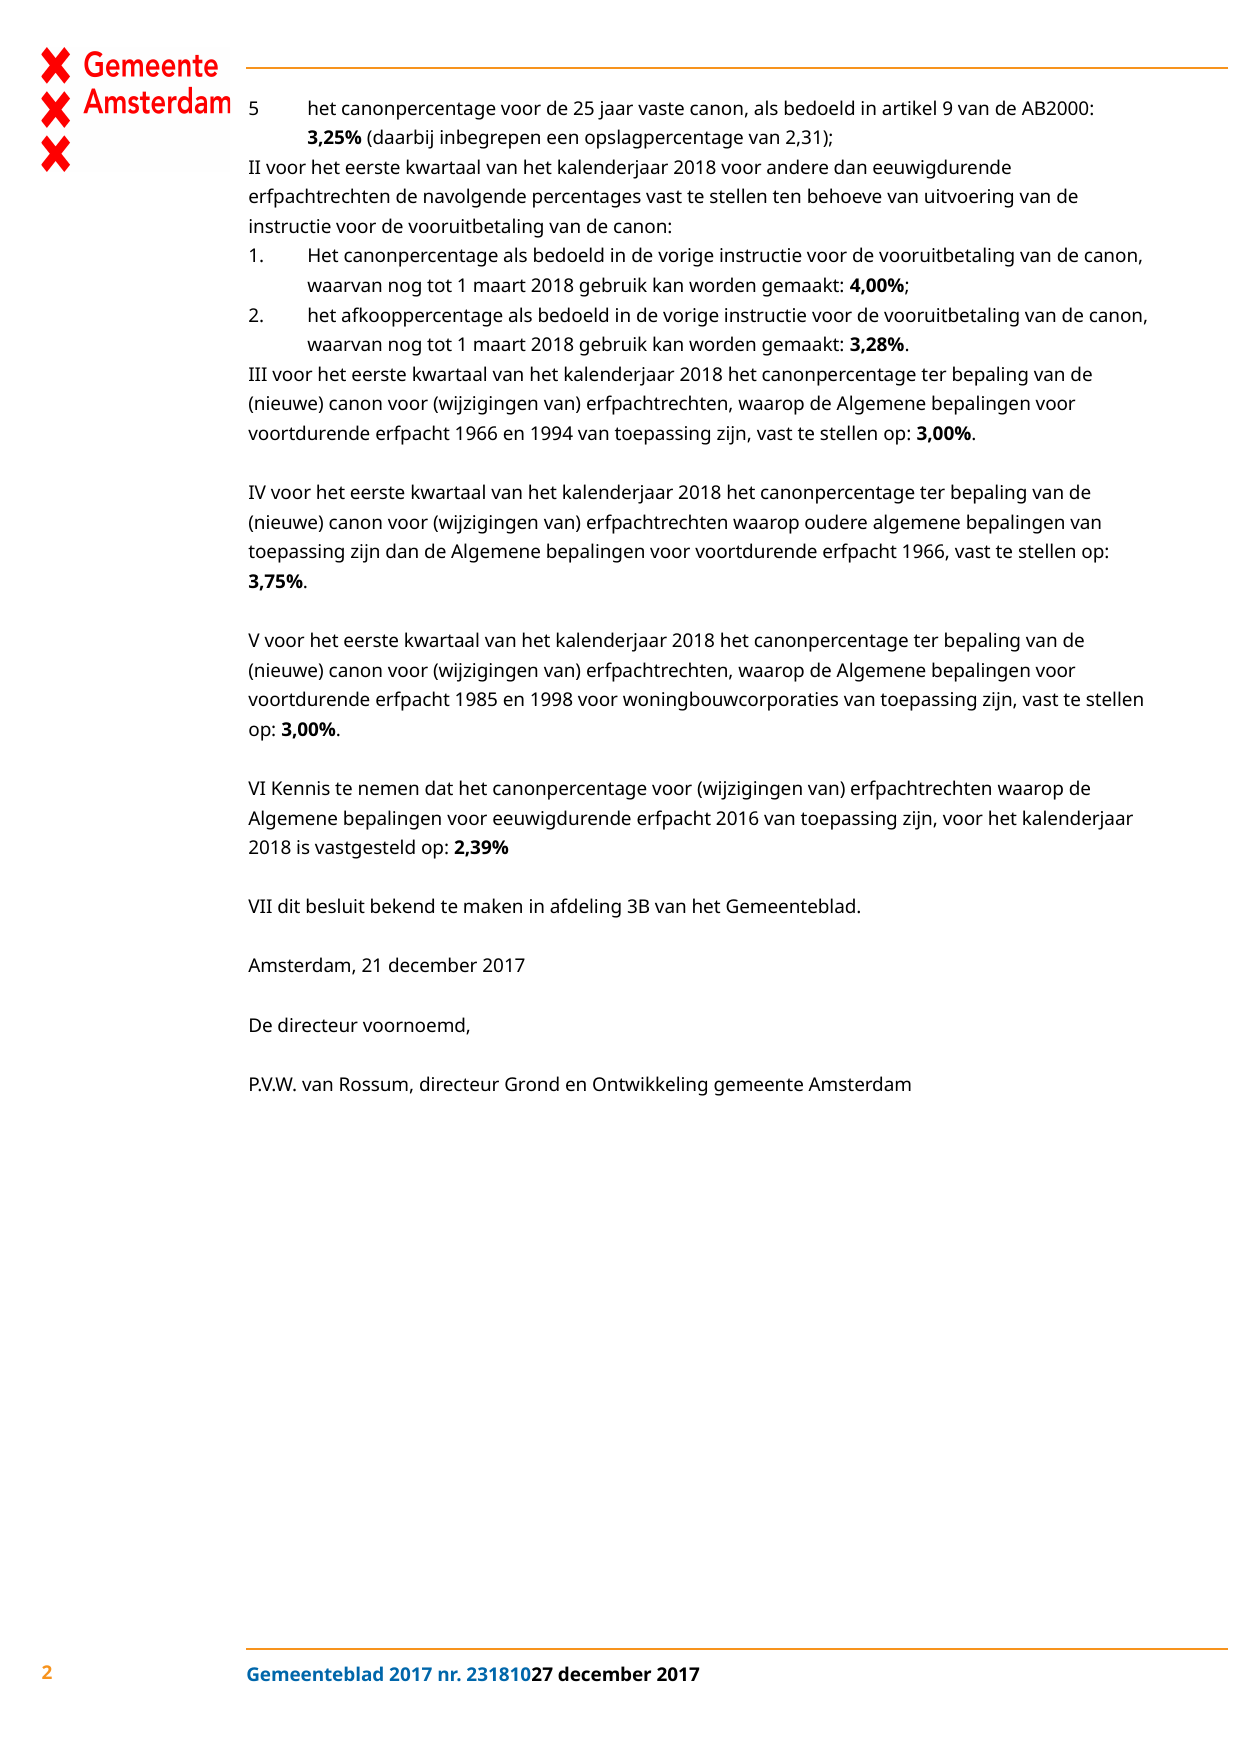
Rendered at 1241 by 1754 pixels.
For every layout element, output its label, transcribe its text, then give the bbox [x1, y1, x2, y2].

text VII dit besluit bekend te maken in afdeling 3B van het Gemeenteblad. [248, 893, 1152, 919]
text IV voor het eerste kwartaal van het kalenderjaar 2018 het canonpercentage ter bepaling van de (nieuwe) canon voor (wijzigingen van) erfpachtrechten waarop oudere algemene bepalingen van toepassing zijn dan de Algemene bepalingen voor voortdurende erfpacht 1966, vast te stellen op: 3,75%. [248, 479, 1152, 594]
text II voor het eerste kwartaal van het kalenderjaar 2018 voor andere dan eeuwigdurende erfpachtrechten de navolgende percentages vast te stellen ten behoeve van uitvoering van de instructie voor de vooruitbetaling van de canon: [248, 154, 1152, 239]
picture [41, 47, 231, 172]
list het canonpercentage voor de 25 jaar vaste canon, als bedoeld in artikel 9 van de AB2000: 3,25% (daarbij inbegrepen een opslagpercentage van 2,31); [248, 95, 1152, 150]
text P.V.W. van Rossum, directeur Grond en Ontwikkeling gemeente Amsterdam [248, 1071, 1152, 1097]
text De directeur voornoemd, [248, 1012, 1152, 1038]
text III voor het eerste kwartaal van het kalenderjaar 2018 het canonpercentage ter bepaling van de (nieuwe) canon voor (wijzigingen van) erfpachtrechten, waarop de Algemene bepalingen voor voortdurende erfpacht 1966 en 1994 van toepassing zijn, vast te stellen op: 3,00%. [248, 361, 1152, 446]
text V voor het eerste kwartaal van het kalenderjaar 2018 het canonpercentage ter bepaling van de (nieuwe) canon voor (wijzigingen van) erfpachtrechten, waarop de Algemene bepalingen voor voortdurende erfpacht 1985 en 1998 voor woningbouwcorporaties van toepassing zijn, vast te stellen op: 3,00%. [248, 627, 1152, 742]
text Amsterdam, 21 december 2017 [248, 953, 1152, 978]
list het afkooppercentage als bedoeld in de vorige instructie voor de vooruitbetaling van de canon, waarvan nog tot 1 maart 2018 gebruik kan worden gemaakt: 3,28%. [248, 302, 1152, 357]
list Het canonpercentage als bedoeld in de vorige instructie voor de vooruitbetaling van de canon, waarvan nog tot 1 maart 2018 gebruik kan worden gemaakt: 4,00%; [248, 243, 1152, 298]
text VI Kennis te nemen dat het canonpercentage voor (wijzigingen van) erfpachtrechten waarop de Algemene bepalingen voor eeuwigdurende erfpacht 2016 van toepassing zijn, voor het kalenderjaar 2018 is vastgesteld op: 2,39% [248, 775, 1152, 860]
